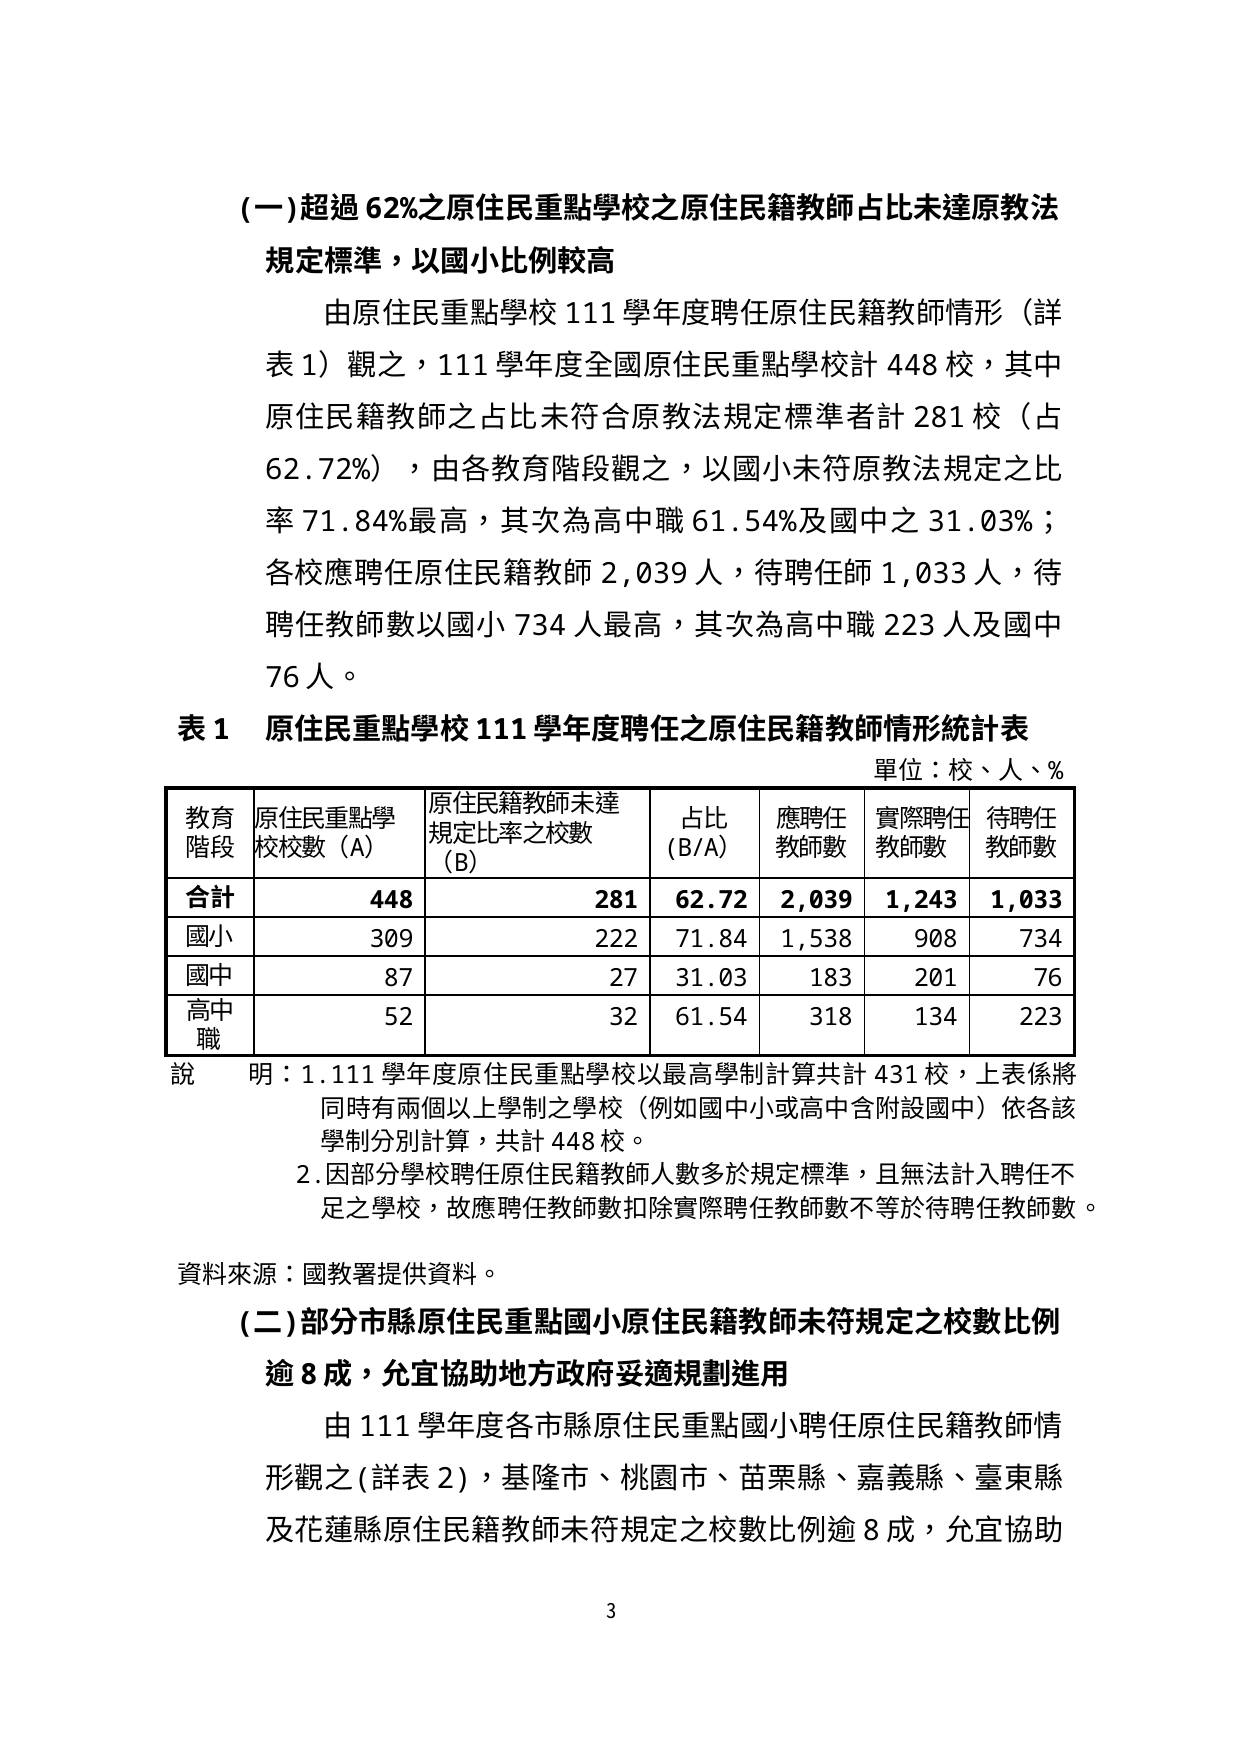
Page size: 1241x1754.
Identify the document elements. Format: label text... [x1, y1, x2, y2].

text (二)部分市縣原住民重點國小原住民籍教師未符規定之校數比例逾8成，允宜協助地方政府妥適規劃進用 [236, 1291, 1063, 1395]
table_header 實際聘任教師數 [865, 790, 969, 877]
text 由111學年度各市縣原住民重點國小聘任原住民籍教師情形觀之(詳表2)，基隆市、桃園市、苗栗縣、嘉義縣、臺東縣及花蓮縣原住民籍教師未符規定之校數比例逾8成，允宜協助 [265, 1395, 1063, 1551]
table_cell 高中職 [168, 996, 253, 1054]
table_cell 31.03 [651, 957, 759, 994]
table_cell 27 [426, 957, 649, 994]
table_cell 183 [760, 957, 864, 994]
table_cell 734 [970, 918, 1073, 955]
table_cell 61.54 [651, 996, 759, 1054]
table_cell 32 [426, 996, 649, 1054]
table_header 待聘任教師數 [970, 790, 1073, 877]
table_cell 448 [255, 879, 424, 916]
table_cell 1,538 [760, 918, 864, 955]
table_cell 1,033 [970, 879, 1073, 916]
table_header 占比 (B/A） [651, 790, 759, 877]
table_cell 62.72 [651, 879, 759, 916]
text 說 明：1.111學年度原住民重點學校以最高學制計算共計431校，上表係將同時有兩個以上學制之學校（例如國中小或高中含附設國中）依各該學制分別計算，共計448校。 [171, 1057, 1078, 1157]
table_cell 309 [255, 918, 424, 955]
table_cell 222 [426, 918, 649, 955]
table_cell 2,039 [760, 879, 864, 916]
text 由原住民重點學校111學年度聘任原住民籍教師情形（詳表1）觀之，111學年度全國原住民重點學校計448校，其中原住民籍教師之占比未符合原教法規定標準者計281校（占62.72%），由各教育階段觀之，以國小未符原教法規定之比率71.84%最高，其次為高中職61.54%及國中之31.03%；各校應聘任原住民籍教師2,039人，待聘任師1,033人，待聘任教師數以國小734人最高，其次為高中職223人及國中76人。 [265, 281, 1063, 698]
table_cell 76 [970, 957, 1073, 994]
table_cell 52 [255, 996, 424, 1054]
table_cell 71.84 [651, 918, 759, 955]
text 2.因部分學校聘任原住民籍教師人數多於規定標準，且無法計入聘任不足之學校，故應聘任教師數扣除實際聘任教師數不等於待聘任教師數。 [295, 1157, 1078, 1257]
table_cell 281 [426, 879, 649, 916]
table_cell 1,243 [865, 879, 969, 916]
table_cell 318 [760, 996, 864, 1054]
text 資料來源：國教署提供資料。 [177, 1257, 1063, 1291]
table_cell 87 [255, 957, 424, 994]
table_header 應聘任教師數 [760, 790, 864, 877]
table_header 原住民重點學校校數（A） [255, 790, 424, 877]
table_header 原住民籍教師未達規定比率之校數（B） [426, 790, 649, 877]
table_cell 國小 [168, 918, 253, 955]
text 表1 原住民重點學校111學年度聘任之原住民籍教師情形統計表 [177, 698, 1063, 750]
table_cell 國中 [168, 957, 253, 994]
table_cell 201 [865, 957, 969, 994]
table_header 教育階段 [168, 790, 253, 877]
text 單位：校、人、% [177, 750, 1063, 786]
table_cell 合計 [168, 879, 253, 916]
table_cell 223 [970, 996, 1073, 1054]
text (一)超過62%之原住民重點學校之原住民籍教師占比未達原教法規定標準，以國小比例較高 [236, 177, 1063, 281]
table_cell 908 [865, 918, 969, 955]
table_cell 134 [865, 996, 969, 1054]
